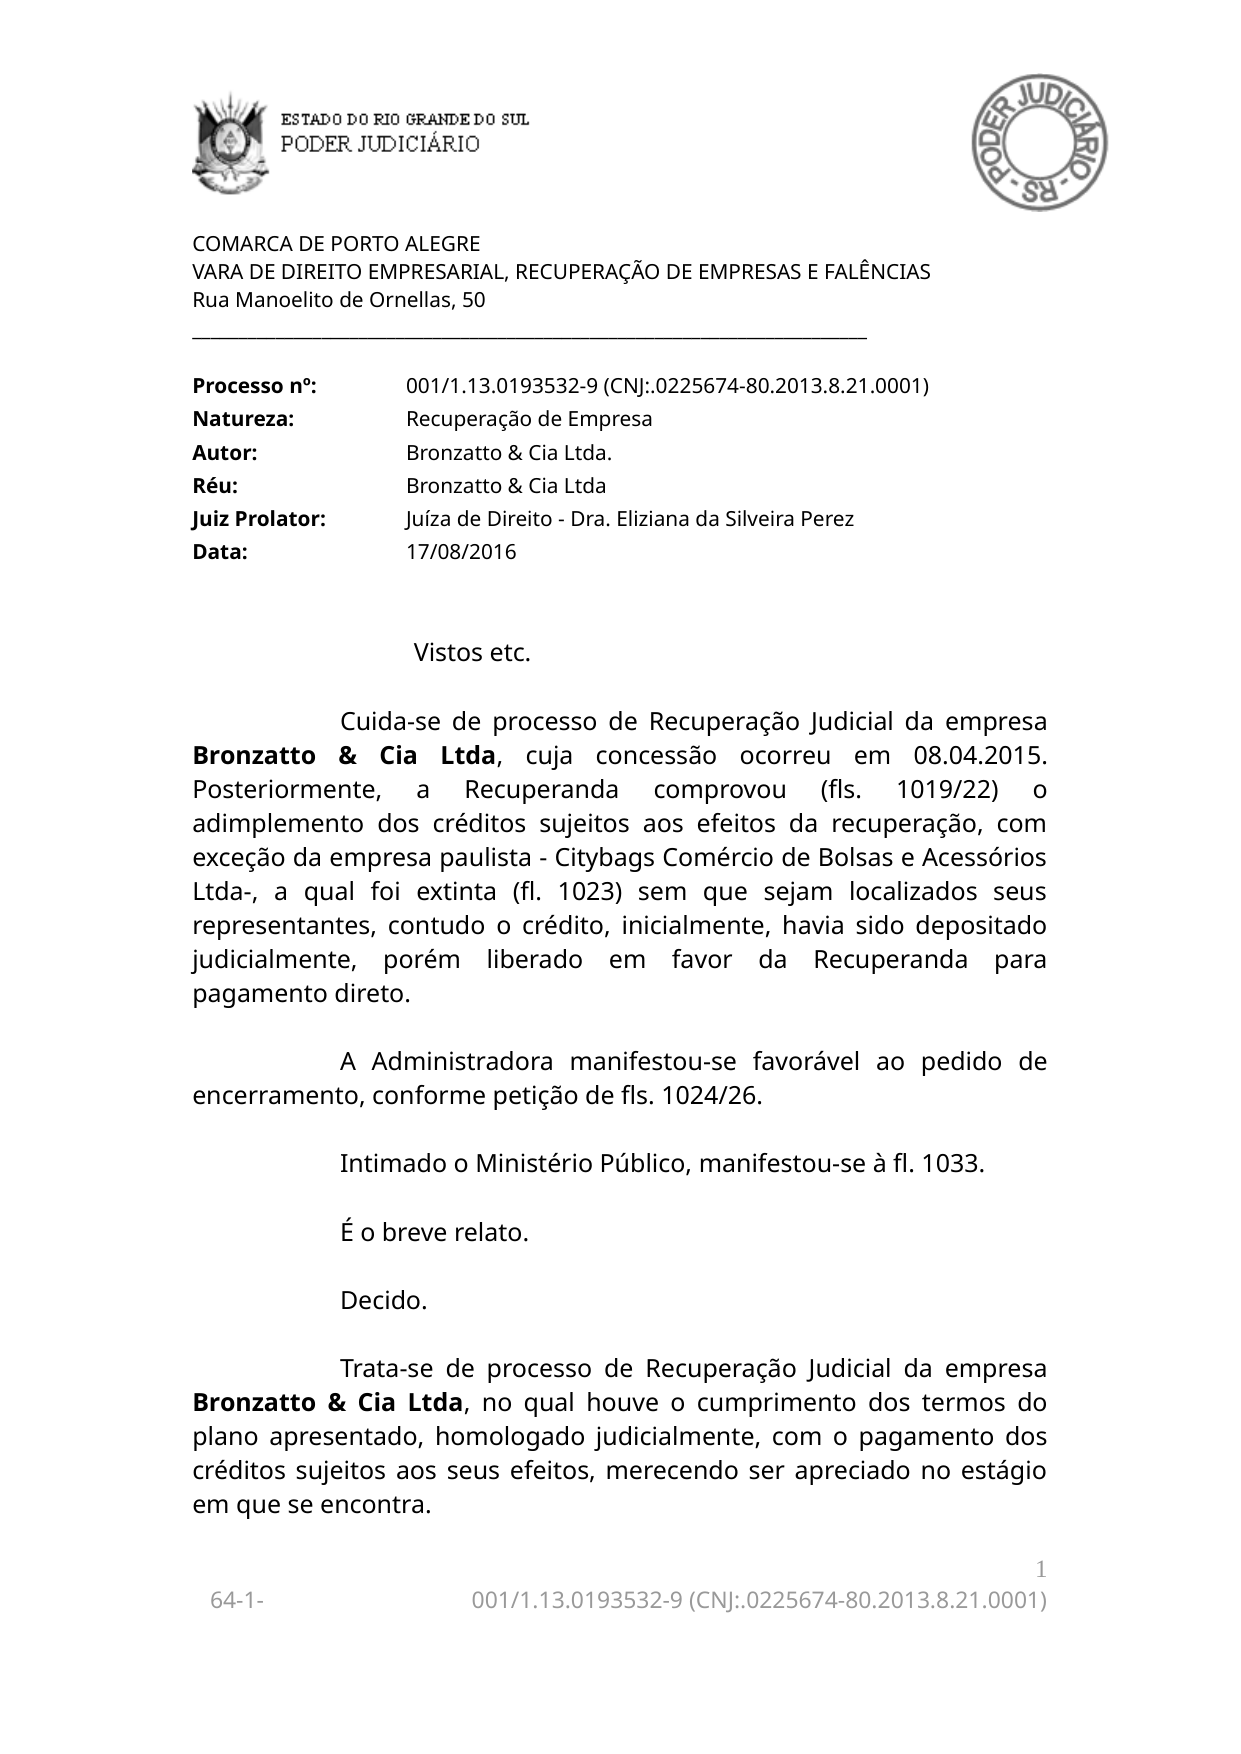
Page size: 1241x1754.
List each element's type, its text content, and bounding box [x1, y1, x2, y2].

text Trata-se de processo de Recuperação Judicial da empresa Bronzatto & Cia Ltda, no qual houve o cumprimento dos termos do plano apresentado, homologado judicialmente, com o pagamento dos créditos sujeitos aos seus efeitos, merecendo ser apreciado no estágio em que se encontra. [192, 1350, 1048, 1521]
text A Administradora manifestou-se favorável ao pedido de encerramento, conforme petição de fls. 1024/26. [192, 1044, 1048, 1112]
table_cell Natureza: [185, 404, 398, 437]
table_cell Bronzatto & Cia Ltda. [399, 437, 1048, 470]
text Intimado o Ministério Público, manifestou-se à fl. 1033. [192, 1146, 1048, 1180]
text Decido. [192, 1282, 1048, 1316]
text É o breve relato. [192, 1214, 1048, 1248]
table_cell 17/08/2016 [399, 537, 1048, 570]
table_cell Autor: [185, 437, 398, 470]
text Comarca de Porto Alegre [192, 232, 1048, 257]
table_cell Juiz Prolator: [185, 504, 398, 537]
table_header Processo nº: [185, 371, 398, 404]
table_cell Réu: [185, 470, 398, 504]
text Vara de Direito Empresarial, Recuperação de Empresas e Falências [192, 257, 1048, 285]
table_cell Juíza de Direito - Dra. Eliziana da Silveira Perez [399, 504, 1048, 537]
text Rua Manoelito de Ornellas, 50 [192, 285, 1048, 314]
text _________________________________________________________________________ [192, 314, 1048, 342]
text Vistos etc. [192, 635, 1048, 669]
table_cell Recuperação de Empresa [399, 404, 1048, 437]
table_cell Data: [185, 537, 398, 570]
table_header 001/1.13.0193532-9 (CNJ:.0225674-80.2013.8.21.0001) [399, 371, 1048, 404]
table_cell Bronzatto & Cia Ltda [399, 470, 1048, 504]
text Cuida-se de processo de Recuperação Judicial da empresa Bronzatto & Cia Ltda, cuja concessão ocorreu em 08.04.2015. Posteriormente, a Recuperanda comprovou (fls. 1019/22) o adimplemento dos créditos sujeitos aos efeitos da recuperação, com exceção da empresa paulista - Citybags Comércio de Bolsas e Acessórios Ltda-, a qual foi extinta (fl. 1023) sem que sejam localizados seus representantes, contudo o crédito, inicialmente, havia sido depositado judicialmente, porém liberado em favor da Recuperanda para pagamento direto. [192, 703, 1048, 1010]
